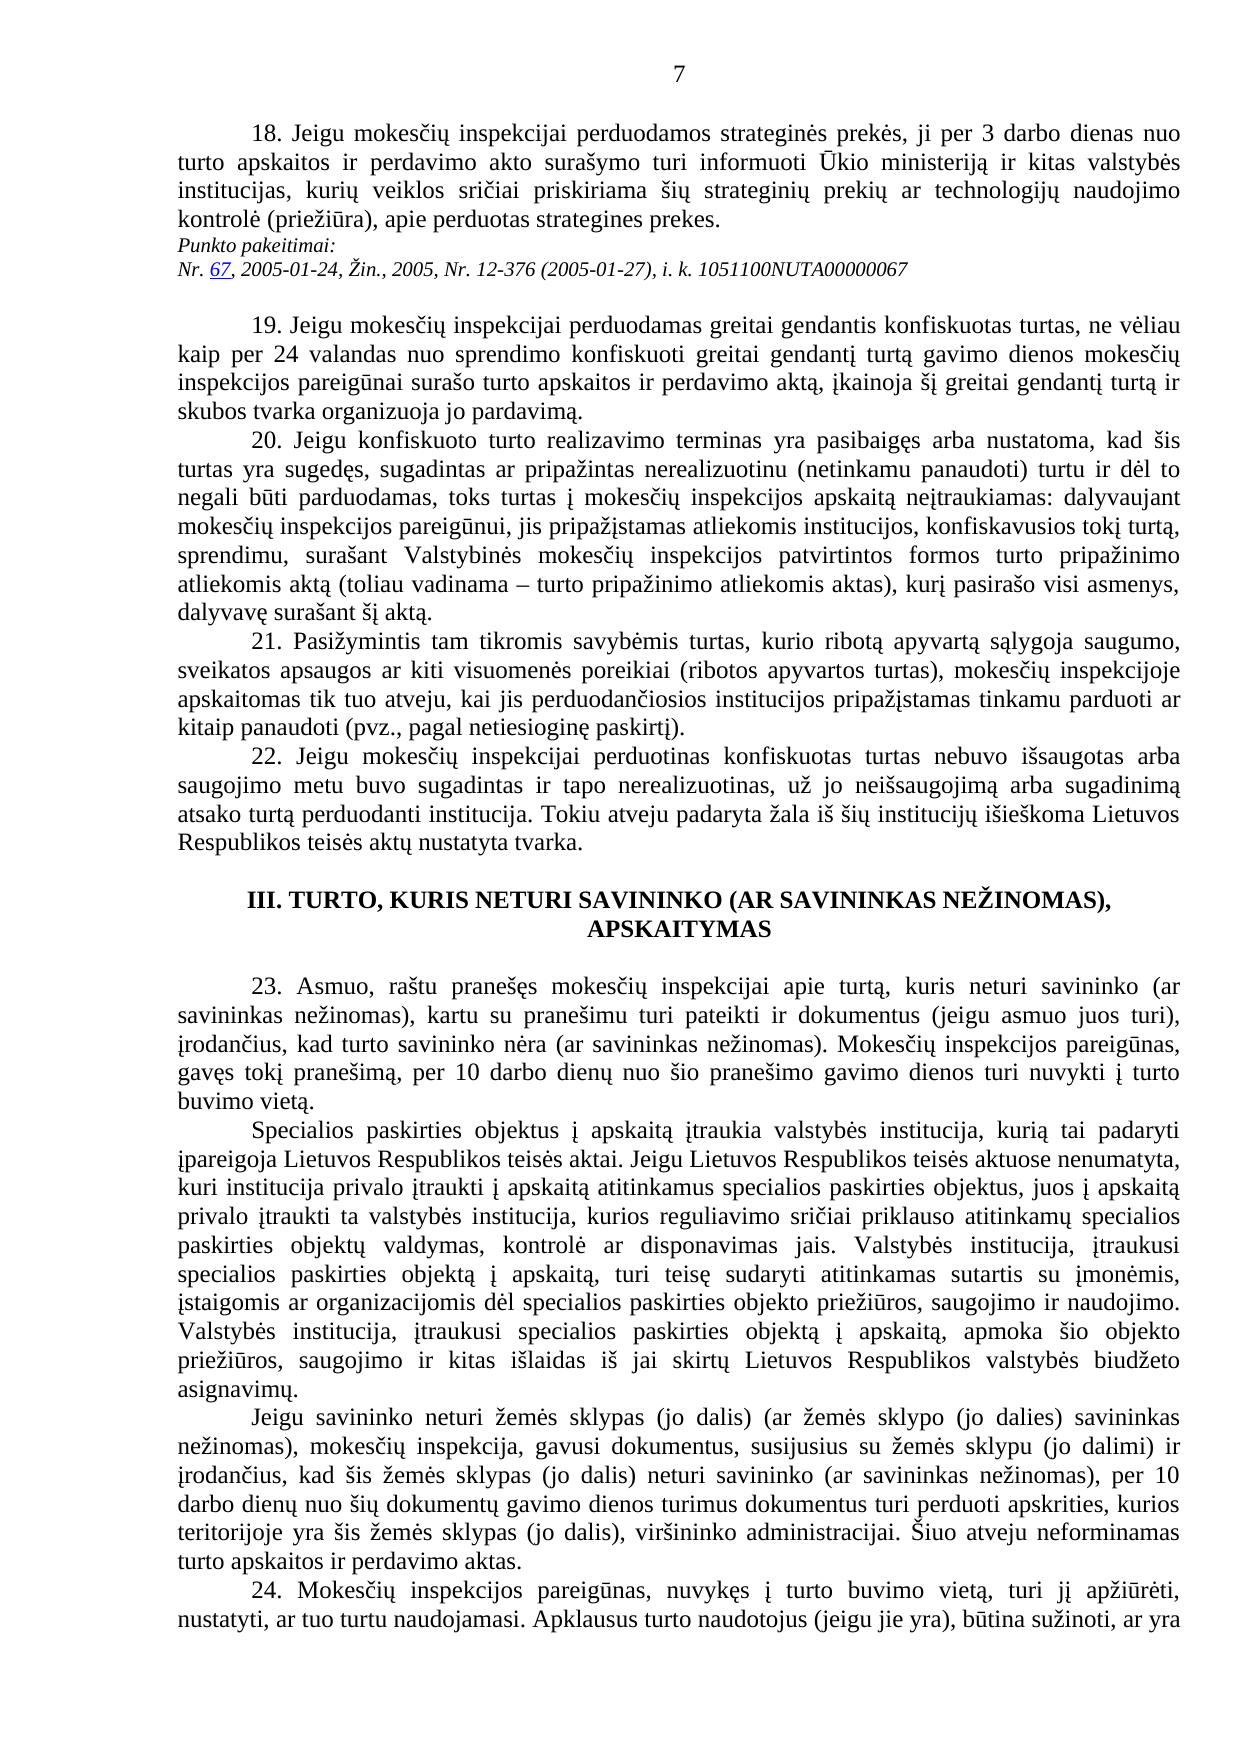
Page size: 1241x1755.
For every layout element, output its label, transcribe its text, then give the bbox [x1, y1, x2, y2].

text 24. Mokesčių inspekcijos pareigūnas, nuvykęs į turto buvimo vietą, turi jį apžiūrėti, nustatyti, ar tuo turtu naudojamasi. Apklausus turto naudotojus (jeigu jie yra), būtina sužinoti, ar yra [177, 1575, 1181, 1632]
text 21. Pasižymintis tam tikromis savybėmis turtas, kurio ribotą apyvartą sąlygoja saugumo, sveikatos apsaugos ar kiti visuomenės poreikiai (ribotos apyvartos turtas), mokesčių inspekcijoje apskaitomas tik tuo atveju, kai jis perduodančiosios institucijos pripažįstamas tinkamu parduoti ar kitaip panaudoti (pvz., pagal netiesioginę paskirtį). [177, 626, 1181, 741]
text 22. Jeigu mokesčių inspekcijai perduotinas konfiskuotas turtas nebuvo išsaugotas arba saugojimo metu buvo sugadintas ir tapo nerealizuotinas, už jo neišsaugojimą arba sugadinimą atsako turtą perduodanti institucija. Tokiu atveju padaryta žala iš šių institucijų išieškoma Lietuvos Respublikos teisės aktų nustatyta tvarka. [177, 741, 1181, 856]
text 18. Jeigu mokesčių inspekcijai perduodamos strateginės prekės, ji per 3 darbo dienas nuo turto apskaitos ir perdavimo akto surašymo turi informuoti Ūkio ministeriją ir kitas valstybės institucijas, kurių veiklos sričiai priskiriama šių strateginių prekių ar technologijų naudojimo kontrolė (priežiūra), apie perduotas strategines prekes. [177, 118, 1181, 233]
text Specialios paskirties objektus į apskaitą įtraukia valstybės institucija, kurią tai padaryti įpareigoja Lietuvos Respublikos teisės aktai. Jeigu Lietuvos Respublikos teisės aktuose nenumatyta, kuri institucija privalo įtraukti į apskaitą atitinkamus specialios paskirties objektus, juos į apskaitą privalo įtraukti ta valstybės institucija, kurios reguliavimo sričiai priklauso atitinkamų specialios paskirties objektų valdymas, kontrolė ar disponavimas jais. Valstybės institucija, įtraukusi specialios paskirties objektą į apskaitą, turi teisę sudaryti atitinkamas sutartis su įmonėmis, įstaigomis ar organizacijomis dėl specialios paskirties objekto priežiūros, saugojimo ir naudojimo. Valstybės institucija, įtraukusi specialios paskirties objektą į apskaitą, apmoka šio objekto priežiūros, saugojimo ir kitas išlaidas iš jai skirtų Lietuvos Respublikos valstybės biudžeto asignavimų. [177, 1115, 1181, 1402]
text Jeigu savininko neturi žemės sklypas (jo dalis) (ar žemės sklypo (jo dalies) savininkas nežinomas), mokesčių inspekcija, gavusi dokumentus, susijusius su žemės sklypu (jo dalimi) ir įrodančius, kad šis žemės sklypas (jo dalis) neturi savininko (ar savininkas nežinomas), per 10 darbo dienų nuo šių dokumentų gavimo dienos turimus dokumentus turi perduoti apskrities, kurios teritorijoje yra šis žemės sklypas (jo dalis), viršininko administracijai. Šiuo atveju neforminamas turto apskaitos ir perdavimo aktas. [177, 1402, 1181, 1575]
text 23. Asmuo, raštu pranešęs mokesčių inspekcijai apie turtą, kuris neturi savininko (ar savininkas nežinomas), kartu su pranešimu turi pateikti ir dokumentus (jeigu asmuo juos turi), įrodančius, kad turto savininko nėra (ar savininkas nežinomas). Mokesčių inspekcijos pareigūnas, gavęs tokį pranešimą, per 10 darbo dienų nuo šio pranešimo gavimo dienos turi nuvykti į turto buvimo vietą. [177, 971, 1181, 1115]
text 19. Jeigu mokesčių inspekcijai perduodamas greitai gendantis konfiskuotas turtas, ne vėliau kaip per 24 valandas nuo sprendimo konfiskuoti greitai gendantį turtą gavimo dienos mokesčių inspekcijos pareigūnai surašo turto apskaitos ir perdavimo aktą, įkainoja šį greitai gendantį turtą ir skubos tvarka organizuoja jo pardavimą. [177, 310, 1181, 425]
text III. TURTO, KURIS NETURI SAVININKO (AR SAVININKAS NEŽINOMAS), APSKAITYMAS [177, 885, 1181, 942]
text Nr. 67, 2005-01-24, Žin., 2005, Nr. 12-376 (2005-01-27), i. k. 1051100NUTA00000067 [177, 257, 1181, 281]
text 20. Jeigu konfiskuoto turto realizavimo terminas yra pasibaigęs arba nustatoma, kad šis turtas yra sugedęs, sugadintas ar pripažintas nerealizuotinu (netinkamu panaudoti) turtu ir dėl to negali būti parduodamas, toks turtas į mokesčių inspekcijos apskaitą neįtraukiamas: dalyvaujant mokesčių inspekcijos pareigūnui, jis pripažįstamas atliekomis institucijos, konfiskavusios tokį turtą, sprendimu, surašant Valstybinės mokesčių inspekcijos patvirtintos formos turto pripažinimo atliekomis aktą (toliau vadinama – turto pripažinimo atliekomis aktas), kurį pasirašo visi asmenys, dalyvavę surašant šį aktą. [177, 425, 1181, 626]
text Punkto pakeitimai: [177, 233, 1181, 257]
